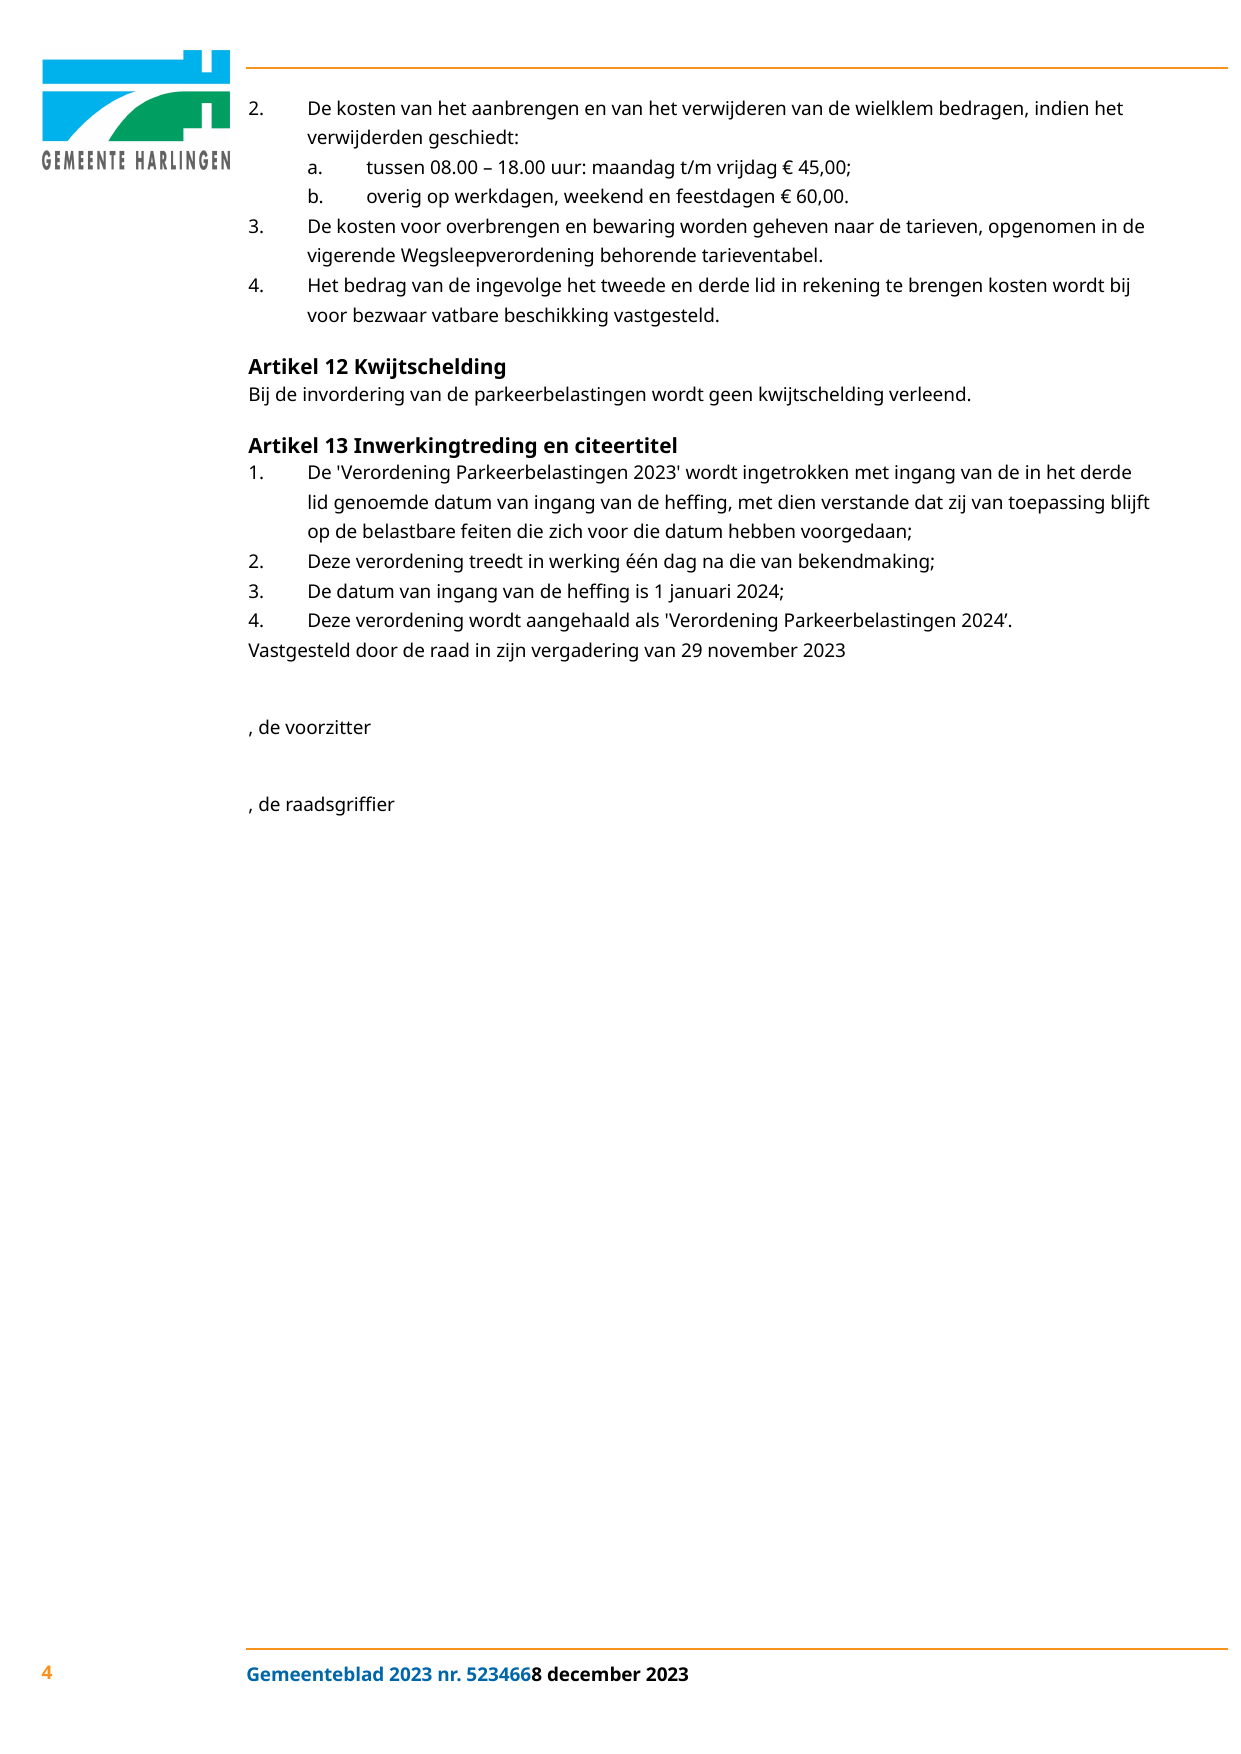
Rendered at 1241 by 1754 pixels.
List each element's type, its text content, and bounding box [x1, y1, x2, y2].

list Deze verordening treedt in werking één dag na die van bekendmaking; [248, 548, 1152, 574]
text Bij de invordering van de parkeerbelastingen wordt geen kwijtschelding verleend. [248, 381, 1152, 406]
text , de voorzitter [248, 714, 1152, 740]
list tussen 08.00 – 18.00 uur: maandag t/m vrijdag € 45,00; [307, 154, 1152, 180]
text Vastgesteld door de raad in zijn vergadering van 29 november 2023 [248, 637, 1152, 663]
text , de raadsgriffier [248, 791, 1152, 817]
list overig op werkdagen, weekend en feestdagen € 60,00. [307, 183, 1152, 209]
list De kosten van het aanbrengen en van het verwijderen van de wielklem bedragen, indien het verwijderden geschiedt: [248, 95, 1152, 150]
list Het bedrag van de ingevolge het tweede en derde lid in rekening te brengen kosten wordt bij voor bezwaar vatbare beschikking vastgesteld. [248, 272, 1152, 328]
text Artikel 12 Kwijtschelding [248, 352, 1152, 381]
list Deze verordening wordt aangehaald als 'Verordening Parkeerbelastingen 2024’. [248, 607, 1152, 633]
list De datum van ingang van de heffing is 1 januari 2024; [248, 578, 1152, 604]
text Artikel 13 Inwerkingtreding en citeertitel [248, 431, 1152, 459]
list De kosten voor overbrengen en bewaring worden geheven naar de tarieven, opgenomen in de vigerende Wegsleepverordening behorende tarieventabel. [248, 213, 1152, 268]
picture [41, 47, 231, 172]
list De 'Verordening Parkeerbelastingen 2023' wordt ingetrokken met ingang van de in het derde lid genoemde datum van ingang van de heffing, met dien verstande dat zij van toepassing blijft op de belastbare feiten die zich voor die datum hebben voorgedaan; [248, 459, 1152, 544]
